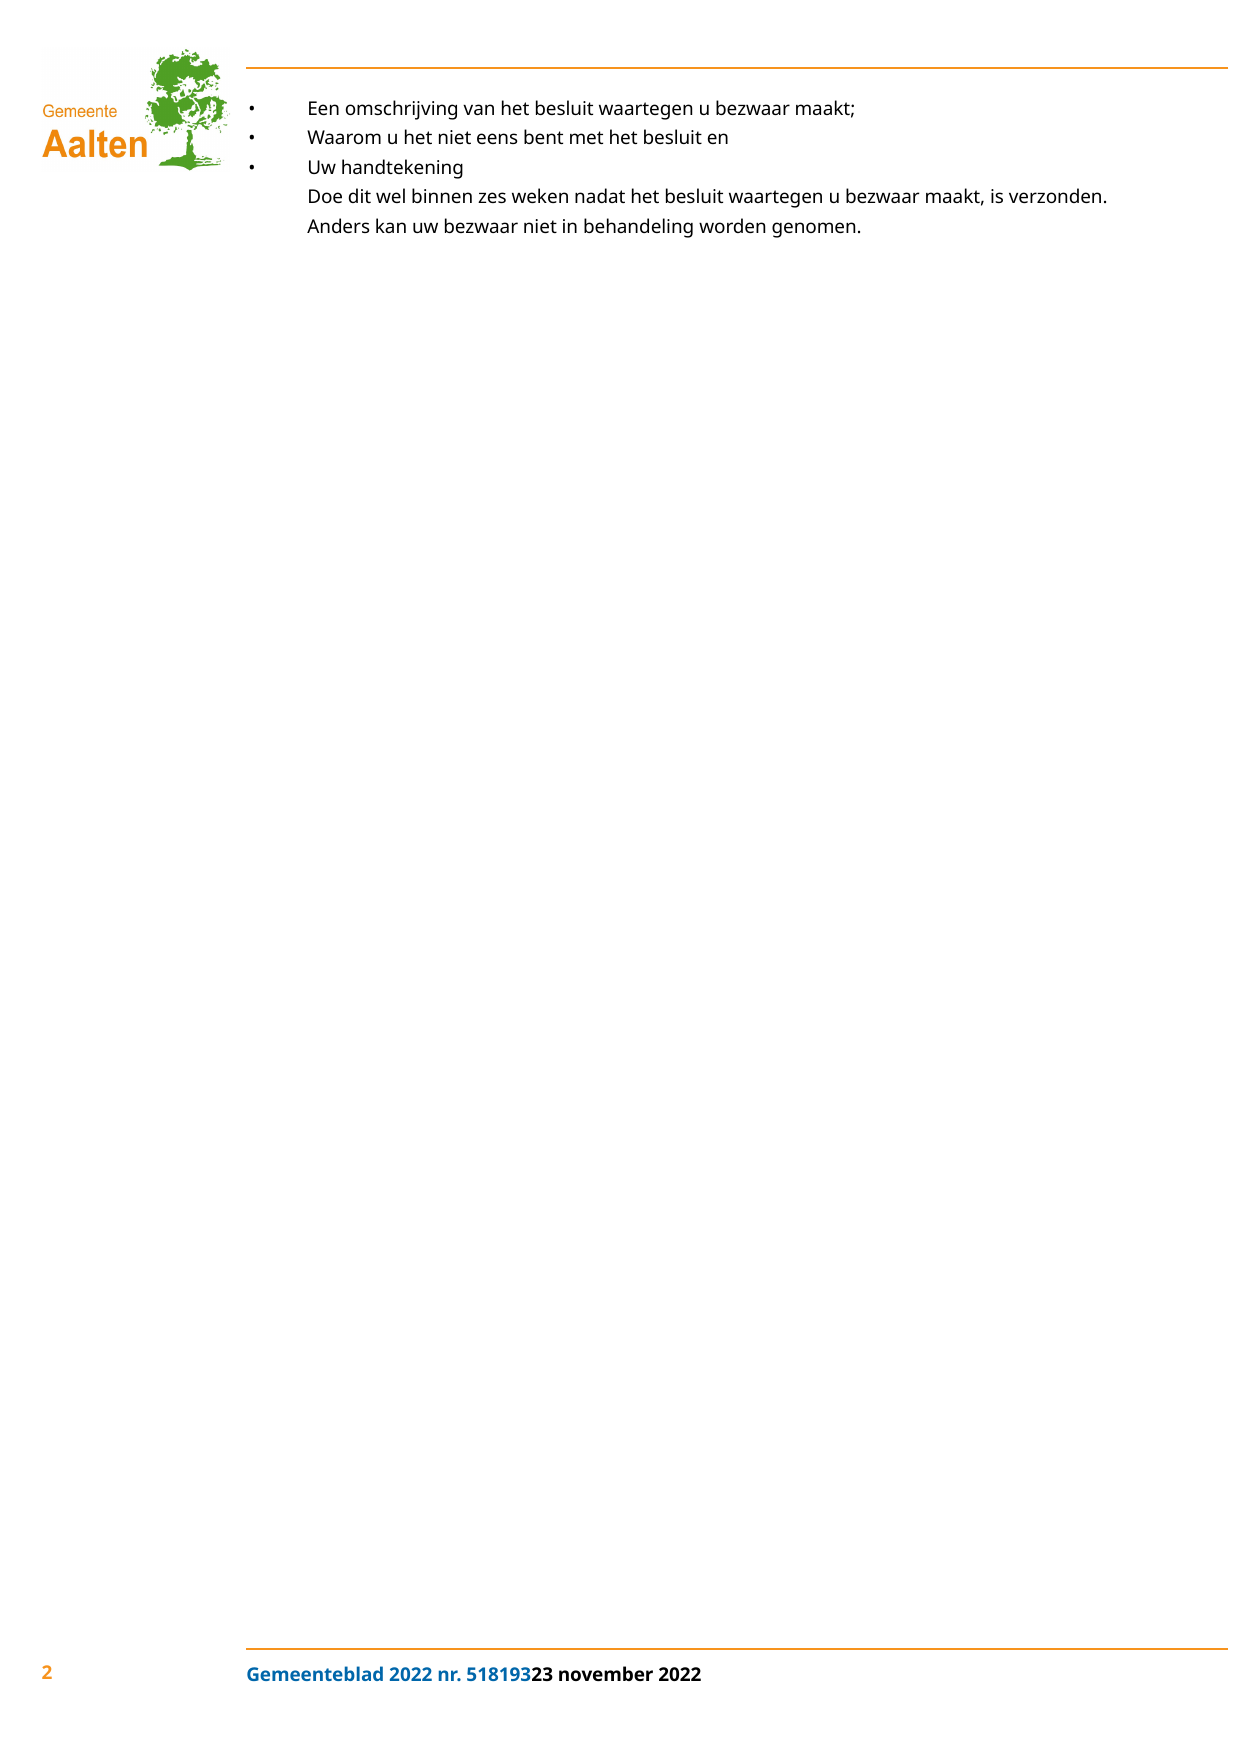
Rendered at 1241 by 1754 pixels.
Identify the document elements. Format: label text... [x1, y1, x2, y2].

list Uw handtekening [248, 154, 1152, 180]
picture [41, 47, 231, 172]
list Doe dit wel binnen zes weken nadat het besluit waartegen u bezwaar maakt, is verzonden. Anders kan uw bezwaar niet in behandeling worden genomen. [248, 183, 1152, 239]
list Waarom u het niet eens bent met het besluit en [248, 124, 1152, 150]
list Een omschrijving van het besluit waartegen u bezwaar maakt; [248, 95, 1152, 121]
